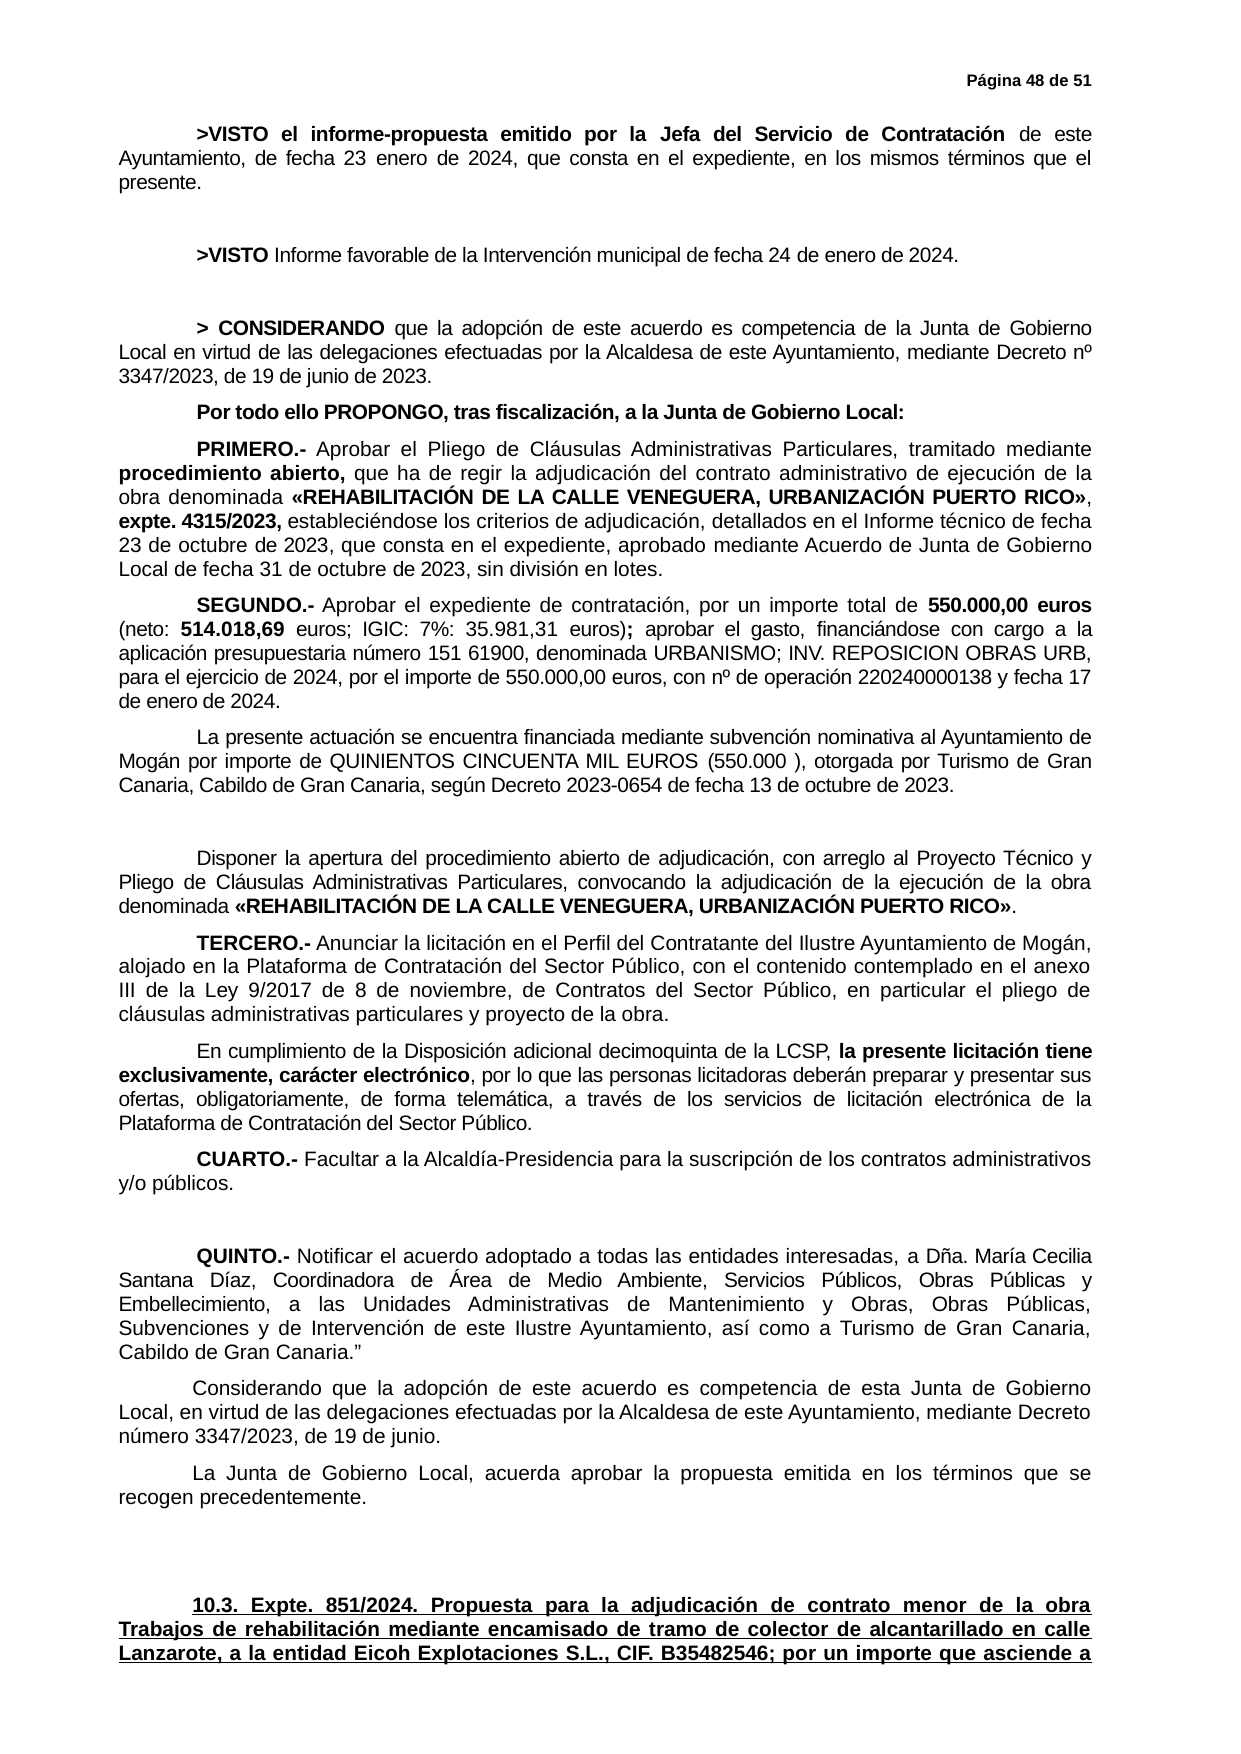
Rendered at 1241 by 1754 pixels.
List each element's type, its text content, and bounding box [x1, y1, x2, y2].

text La Junta de Gobierno Local, acuerda aprobar la propuesta emitida en los términos que se recogen precedentemente. [118, 1461, 1092, 1508]
text Lanzarote, a la entidad Eicoh Explotaciones S.L., CIF. B35482546; por un importe que asciende a [118, 1639, 1092, 1662]
text >VISTO el informe-propuesta emitido por la Jefa del Servicio de Contratación de este Ayuntamiento, de fecha 23 enero de 2024, que consta en el expediente, en los mismos términos que el presente. [118, 122, 1092, 194]
text La presente actuación se encuentra financiada mediante subvención nominativa al Ayuntamiento de Mogán por importe de QUINIENTOS CINCUENTA MIL EUROS (550.000 ), otorgada por Turismo de Gran Canaria, Cabildo de Gran Canaria, según Decreto 2023-0654 de fecha 13 de octubre de 2023. [118, 725, 1092, 797]
text >VISTO Informe favorable de la Intervención municipal de fecha 24 de enero de 2024. [118, 243, 1092, 267]
text CUARTO.- Facultar a la Alcaldía-Presidencia para la suscripción de los contratos administrativos y/o públicos. [118, 1147, 1092, 1195]
text PRIMERO.- Aprobar el Pliego de Cláusulas Administrativas Particulares, tramitado mediante procedimiento abierto, que ha de regir la adjudicación del contrato administrativo de ejecución de la obra denominada «REHABILITACIÓN DE LA CALLE VENEGUERA, URBANIZACIÓN PUERTO RICO», expte. 4315/2023, estableciéndose los criterios de adjudicación, detallados en el Informe técnico de fecha 23 de octubre de 2023, que consta en el expediente, aprobado mediante Acuerdo de Junta de Gobierno Local de fecha 31 de octubre de 2023, sin división en lotes. [118, 437, 1092, 580]
text QUINTO.- Notificar el acuerdo adoptado a todas las entidades interesadas, a Dña. María Cecilia Santana Díaz, Coordinadora de Área de Medio Ambiente, Servicios Públicos, Obras Públicas y Embellecimiento, a las Unidades Administrativas de Mantenimiento y Obras, Obras Públicas, Subvenciones y de Intervención de este Ilustre Ayuntamiento, así como a Turismo de Gran Canaria, Cabildo de Gran Canaria.” [118, 1244, 1092, 1364]
text Por todo ello PROPONGO, tras fiscalización, a la Junta de Gobierno Local: [118, 400, 1092, 424]
text 10.3. Expte. 851/2024. Propuesta para la adjudicación de contrato menor de la obra Trabajos de rehabilitación mediante encamisado de tramo de colector de alcantarillado en calle [118, 1593, 1092, 1638]
text > CONSIDERANDO que la adopción de este acuerdo es competencia de la Junta de Gobierno Local en virtud de las delegaciones efectuadas por la Alcaldesa de este Ayuntamiento, mediante Decreto nº 3347/2023, de 19 de junio de 2023. [118, 316, 1092, 388]
text SEGUNDO.- Aprobar el expediente de contratación, por un importe total de 550.000,00 euros (neto: 514.018,69 euros; IGIC: 7%: 35.981,31 euros); aprobar el gasto, financiándose con cargo a la aplicación presupuestaria número 151 61900, denominada URBANISMO; INV. REPOSICION OBRAS URB, para el ejercicio de 2024, por el importe de 550.000,00 euros, con nº de operación 220240000138 y fecha 17 de enero de 2024. [118, 593, 1092, 713]
text Considerando que la adopción de este acuerdo es competencia de esta Junta de Gobierno Local, en virtud de las delegaciones efectuadas por la Alcaldesa de este Ayuntamiento, mediante Decreto número 3347/2023, de 19 de junio. [118, 1376, 1092, 1448]
text TERCERO.- Anunciar la licitación en el Perfil del Contratante del Ilustre Ayuntamiento de Mogán, alojado en la Plataforma de Contratación del Sector Público, con el contenido contemplado en el anexo III de la Ley 9/2017 de 8 de noviembre, de Contratos del Sector Público, en particular el pliego de cláusulas administrativas particulares y proyecto de la obra. [118, 930, 1092, 1026]
text Disponer la apertura del procedimiento abierto de adjudicación, con arreglo al Proyecto Técnico y Pliego de Cláusulas Administrativas Particulares, convocando la adjudicación de la ejecución de la obra denominada «REHABILITACIÓN DE LA CALLE VENEGUERA, URBANIZACIÓN PUERTO RICO». [118, 846, 1092, 918]
text En cumplimiento de la Disposición adicional decimoquinta de la LCSP, la presente licitación tiene exclusivamente, carácter electrónico, por lo que las personas licitadoras deberán preparar y presentar sus ofertas, obligatoriamente, de forma telemática, a través de los servicios de licitación electrónica de la Plataforma de Contratación del Sector Público. [118, 1039, 1092, 1134]
